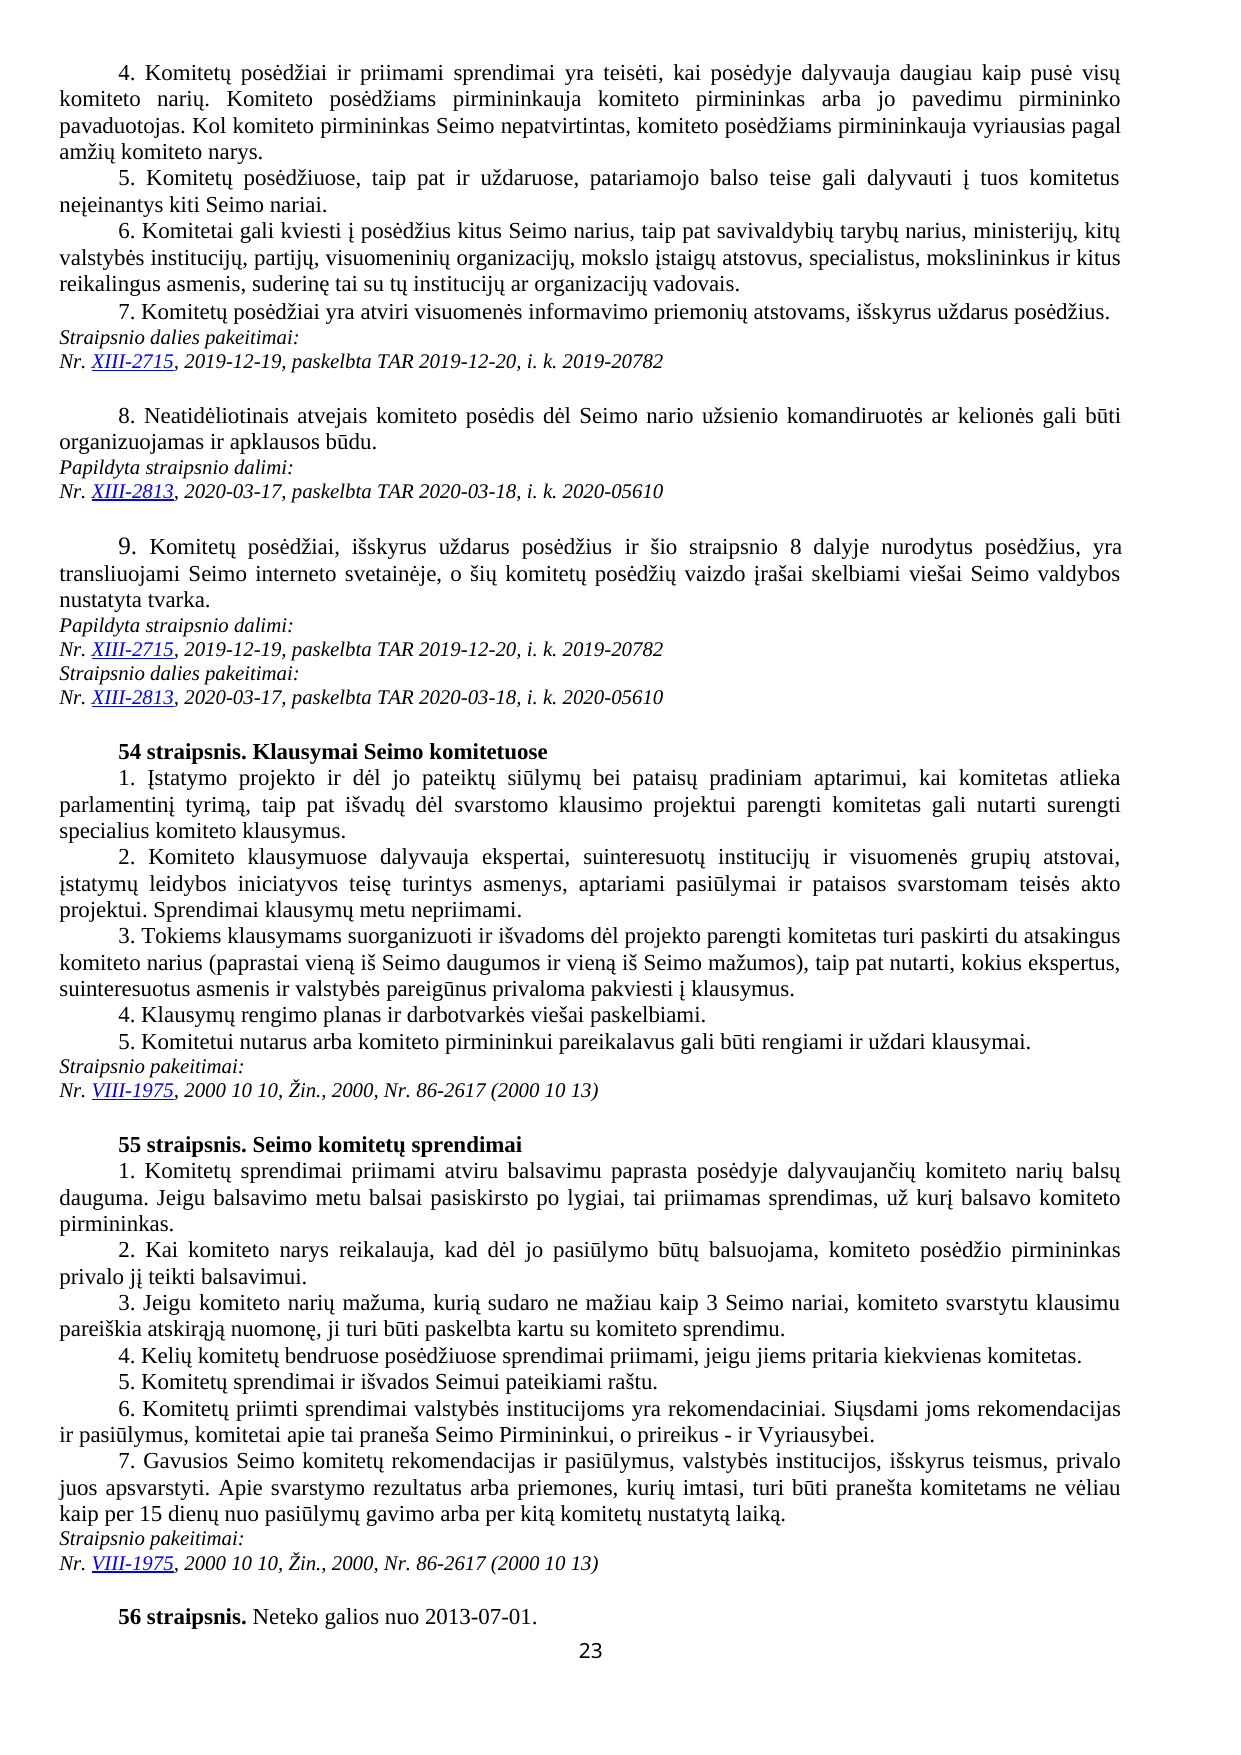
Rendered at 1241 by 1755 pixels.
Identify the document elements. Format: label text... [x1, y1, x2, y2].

text Nr. VIII-1975, 2000 10 10, Žin., 2000, Nr. 86-2617 (2000 10 13) [59, 1078, 1122, 1102]
text 1. Įstatymo projekto ir dėl jo pateiktų siūlymų bei pataisų pradiniam aptarimui, kai komitetas atlieka parlamentinį tyrimą, taip pat išvadų dėl svarstomo klausimo projektui parengti komitetas gali nutarti surengti specialius komiteto klausymus. [59, 764, 1122, 843]
text Papildyta straipsnio dalimi: [59, 613, 1122, 637]
text 54 straipsnis. Klausymai Seimo komitetuose [59, 738, 1122, 764]
text 5. Komitetų posėdžiuose, taip pat ir uždaruose, patariamojo balso teise gali dalyvauti į tuos komitetus neįeinantys kiti Seimo nariai. [59, 164, 1122, 217]
text 3. Jeigu komiteto narių mažuma, kurią sudaro ne mažiau kaip 3 Seimo nariai, komiteto svarstytu klausimu pareiškia atskirąją nuomonę, ji turi būti paskelbta kartu su komiteto sprendimu. [59, 1289, 1122, 1342]
text 2. Komiteto klausymuose dalyvauja ekspertai, suinteresuotų institucijų ir visuomenės grupių atstovai, įstatymų leidybos iniciatyvos teisę turintys asmenys, aptariami pasiūlymai ir pataisos svarstomam teisės akto projektui. Sprendimai klausymų metu nepriimami. [59, 843, 1122, 922]
text Straipsnio pakeitimai: [59, 1526, 1122, 1550]
text Straipsnio pakeitimai: [59, 1054, 1122, 1078]
text 5. Komitetų sprendimai ir išvados Seimui pateikiami raštu. [59, 1368, 1122, 1394]
text 4. Klausymų rengimo planas ir darbotvarkės viešai paskelbiami. [59, 1001, 1122, 1028]
text 6. Komitetai gali kviesti į posėdžius kitus Seimo narius, taip pat savivaldybių tarybų narius, ministerijų, kitų valstybės institucijų, partijų, visuomeninių organizacijų, mokslo įstaigų atstovus, specialistus, mokslininkus ir kitus reikalingus asmenis, suderinę tai su tų institucijų ar organizacijų vadovais. [59, 217, 1122, 296]
text 2. Kai komiteto narys reikalauja, kad dėl jo pasiūlymo būtų balsuojama, komiteto posėdžio pirmininkas privalo jį teikti balsavimui. [59, 1236, 1122, 1289]
text 3. Tokiems klausymams suorganizuoti ir išvadoms dėl projekto parengti komitetas turi paskirti du atsakingus komiteto narius (paprastai vieną iš Seimo daugumos ir vieną iš Seimo mažumos), taip pat nutarti, kokius ekspertus, suinteresuotus asmenis ir valstybės pareigūnus privaloma pakviesti į klausymus. [59, 922, 1122, 1001]
text 7. Gavusios Seimo komitetų rekomendacijas ir pasiūlymus, valstybės institucijos, išskyrus teismus, privalo juos apsvarstyti. Apie svarstymo rezultatus arba priemones, kurių imtasi, turi būti pranešta komitetams ne vėliau kaip per 15 dienų nuo pasiūlymų gavimo arba per kitą komitetų nustatytą laiką. [59, 1447, 1122, 1526]
text 9. Komitetų posėdžiai, išskyrus uždarus posėdžius ir šio straipsnio 8 dalyje nurodytus posėdžius, yra transliuojami Seimo interneto svetainėje, o šių komitetų posėdžių vaizdo įrašai skelbiami viešai Seimo valdybos nustatyta tvarka. [59, 531, 1122, 613]
text 6. Komitetų priimti sprendimai valstybės institucijoms yra rekomendaciniai. Siųsdami joms rekomendacijas ir pasiūlymus, komitetai apie tai praneša Seimo Pirmininkui, o prireikus - ir Vyriausybei. [59, 1394, 1122, 1447]
text 1. Komitetų sprendimai priimami atviru balsavimu paprasta posėdyje dalyvaujančių komiteto narių balsų dauguma. Jeigu balsavimo metu balsai pasiskirsto po lygiai, tai priimamas sprendimas, už kurį balsavo komiteto pirmininkas. [59, 1157, 1122, 1236]
text Nr. XIII-2813, 2020-03-17, paskelbta TAR 2020-03-18, i. k. 2020-05610 [59, 685, 1122, 709]
text Straipsnio dalies pakeitimai: [59, 661, 1122, 685]
text 5. Komitetui nutarus arba komiteto pirmininkui pareikalavus gali būti rengiami ir uždari klausymai. [59, 1028, 1122, 1054]
text Nr. VIII-1975, 2000 10 10, Žin., 2000, Nr. 86-2617 (2000 10 13) [59, 1550, 1122, 1574]
text 4. Komitetų posėdžiai ir priimami sprendimai yra teisėti, kai posėdyje dalyvauja daugiau kaip pusė visų komiteto narių. Komiteto posėdžiams pirmininkauja komiteto pirmininkas arba jo pavedimu pirmininko pavaduotojas. Kol komiteto pirmininkas Seimo nepatvirtintas, komiteto posėdžiams pirmininkauja vyriausias pagal amžių komiteto narys. [59, 59, 1122, 164]
text 56 straipsnis. Neteko galios nuo 2013-07-01. [59, 1603, 1122, 1629]
text Straipsnio dalies pakeitimai: [59, 325, 1122, 349]
text Papildyta straipsnio dalimi: [59, 454, 1122, 479]
text 55 straipsnis. Seimo komitetų sprendimai [59, 1131, 1122, 1157]
text Nr. XIII-2813, 2020-03-17, paskelbta TAR 2020-03-18, i. k. 2020-05610 [59, 479, 1122, 503]
text 7. Komitetų posėdžiai yra atviri visuomenės informavimo priemonių atstovams, išskyrus uždarus posėdžius. [59, 296, 1122, 325]
text 4. Kelių komitetų bendruose posėdžiuose sprendimai priimami, jeigu jiems pritaria kiekvienas komitetas. [59, 1342, 1122, 1368]
text Nr. XIII-2715, 2019-12-19, paskelbta TAR 2019-12-20, i. k. 2019-20782 [59, 637, 1122, 661]
text Nr. XIII-2715, 2019-12-19, paskelbta TAR 2019-12-20, i. k. 2019-20782 [59, 349, 1122, 373]
text 8. Neatidėliotinais atvejais komiteto posėdis dėl Seimo nario užsienio komandiruotės ar kelionės gali būti organizuojamas ir apklausos būdu. [59, 402, 1122, 454]
